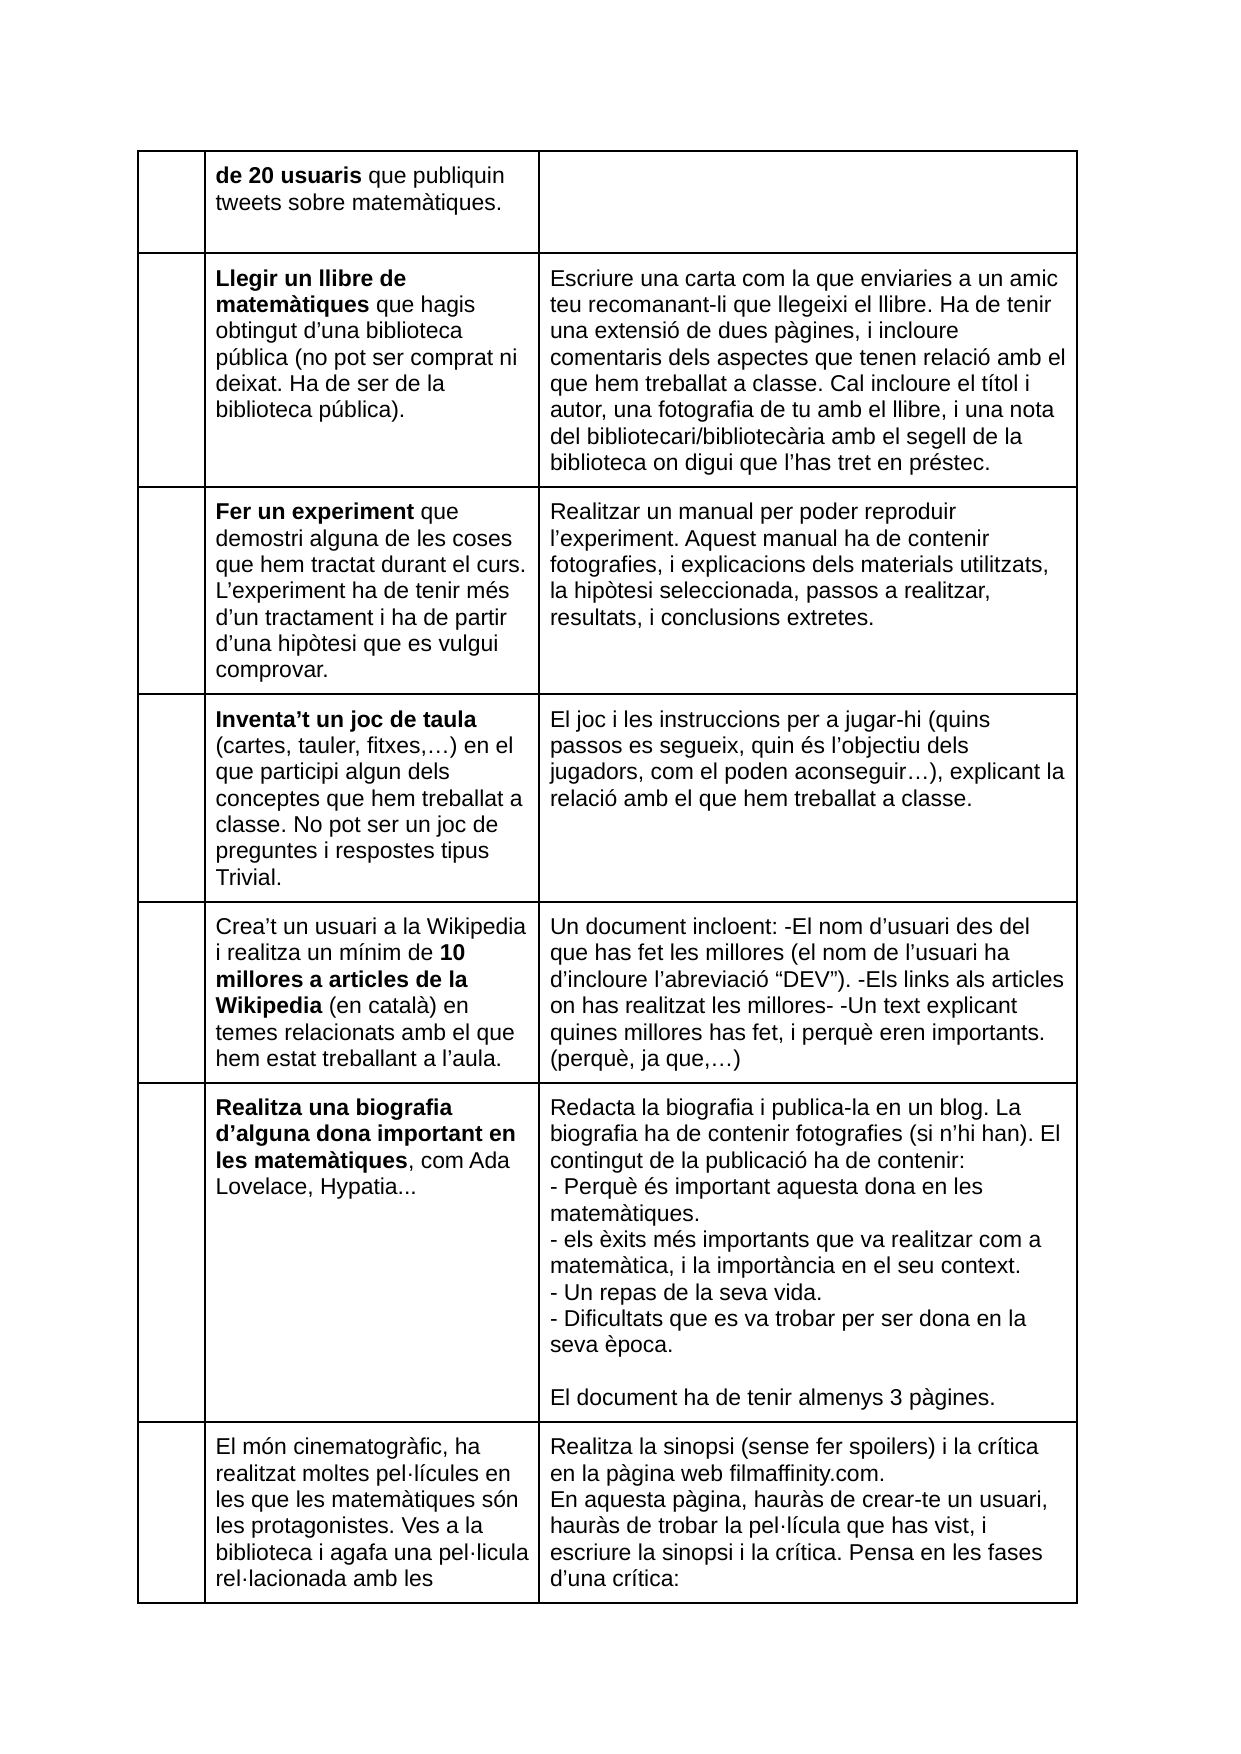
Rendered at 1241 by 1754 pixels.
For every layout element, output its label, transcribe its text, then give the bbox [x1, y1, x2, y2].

table_cell Llegir un llibre de matemàtiques que hagis obtingut d’una biblioteca pública (no pot ser comprat ni deixat. Ha de ser de la biblioteca pública). [206, 254, 538, 486]
table_cell [139, 695, 204, 901]
table_cell [139, 903, 204, 1082]
table_cell Redacta la biografia i publica-la en un blog. La biografia ha de contenir fotografies (si n’hi han). El contingut de la publicació ha de contenir: - Perquè és important aquesta dona en les matemàtiques. - els èxits més importants que va realitzar com a matemàtica, i la importància en el seu context. - Un repas de la seva vida. - Dificultats que es va trobar per ser dona en la seva època. El document ha de tenir almenys 3 pàgines. [540, 1084, 1076, 1421]
table_cell El món cinematogràfic, ha realitzat moltes pel·lícules en les que les matemàtiques són les protagonistes. Ves a la biblioteca i agafa una pel·licula rel·lacionada amb les [206, 1423, 538, 1602]
table_cell Fer un experiment que demostri alguna de les coses que hem tractat durant el curs. L’experiment ha de tenir més d’un tractament i ha de partir d’una hipòtesi que es vulgui comprovar. [206, 488, 538, 693]
table_cell de 20 usuaris que publiquin tweets sobre matemàtiques. [206, 152, 538, 252]
table_cell [139, 254, 204, 486]
table_cell Realitza una biografia d’alguna dona important en les matemàtiques, com Ada Lovelace, Hypatia... [206, 1084, 538, 1421]
table_cell [139, 152, 204, 252]
table_cell Crea’t un usuari a la Wikipedia i realitza un mínim de 10 millores a articles de la Wikipedia (en català) en temes relacionats amb el que hem estat treballant a l’aula. [206, 903, 538, 1082]
table_cell [540, 152, 1076, 252]
table_cell Un document incloent: -El nom d’usuari des del que has fet les millores (el nom de l’usuari ha d’incloure l’abreviació “DEV”). -Els links als articles on has realitzat les millores- -Un text explicant quines millores has fet, i perquè eren importants. (perquè, ja que,…) [540, 903, 1076, 1082]
table_cell [139, 1084, 204, 1421]
table_cell Realitza la sinopsi (sense fer spoilers) i la crítica en la pàgina web filmaffinity.com. En aquesta pàgina, hauràs de crear-te un usuari, hauràs de trobar la pel·lícula que has vist, i escriure la sinopsi i la crítica. Pensa en les fases d’una crítica: [540, 1423, 1076, 1602]
table_cell [139, 1423, 204, 1602]
table_cell Escriure una carta com la que enviaries a un amic teu recomanant-li que llegeixi el llibre. Ha de tenir una extensió de dues pàgines, i incloure comentaris dels aspectes que tenen relació amb el que hem treballat a classe. Cal incloure el títol i autor, una fotografia de tu amb el llibre, i una nota del bibliotecari/bibliotecària amb el segell de la biblioteca on digui que l’has tret en préstec. [540, 254, 1076, 486]
table_cell Inventa’t un joc de taula (cartes, tauler, fitxes,…) en el que participi algun dels conceptes que hem treballat a classe. No pot ser un joc de preguntes i respostes tipus Trivial. [206, 695, 538, 901]
table_cell [139, 488, 204, 693]
table_cell El joc i les instruccions per a jugar-hi (quins passos es segueix, quin és l’objectiu dels jugadors, com el poden aconseguir…), explicant la relació amb el que hem treballat a classe. [540, 695, 1076, 901]
table_cell Realitzar un manual per poder reproduir l’experiment. Aquest manual ha de contenir fotografies, i explicacions dels materials utilitzats, la hipòtesi seleccionada, passos a realitzar, resultats, i conclusions extretes. [540, 488, 1076, 693]
